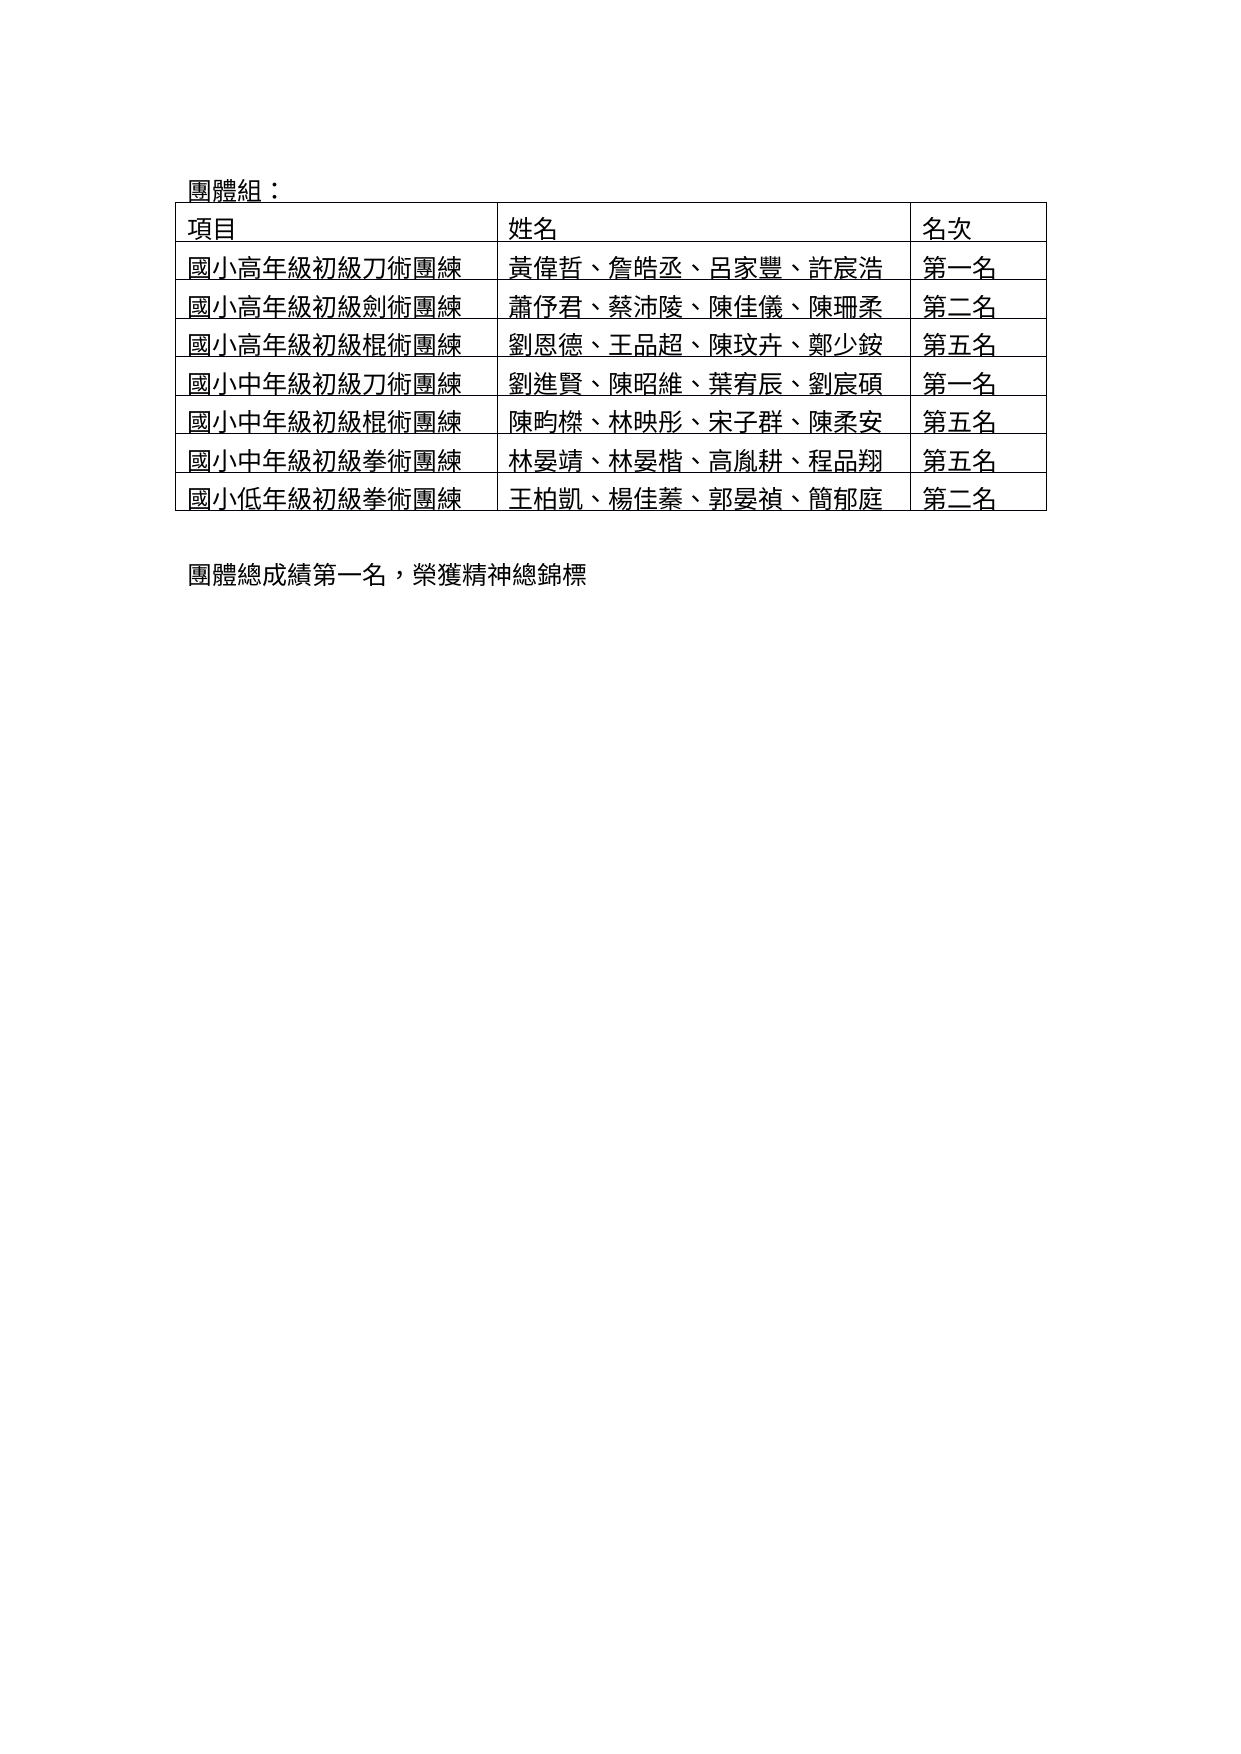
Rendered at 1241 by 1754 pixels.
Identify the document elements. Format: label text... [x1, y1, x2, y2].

table_cell 國小中年級初級刀術團練 [176, 357, 497, 395]
table_cell 第一名 [911, 242, 1046, 279]
table_cell 王柏凱、楊佳蓁、郭晏禎、簡郁庭 [498, 473, 910, 510]
table_cell 第五名 [911, 319, 1046, 356]
table_cell 劉進賢、陳昭維、葉宥辰、劉宸碩 [498, 357, 910, 395]
table_cell 劉恩德、王品超、陳玟卉、鄭少銨 [498, 319, 910, 356]
table_cell 林晏靖、林晏楷、高胤耕、程品翔 [498, 434, 910, 472]
table_cell 國小高年級初級刀術團練 [176, 242, 497, 279]
table_cell 第五名 [911, 396, 1046, 433]
table_header 姓名 [498, 203, 910, 241]
table_cell 蕭伃君、蔡沛陵、陳佳儀、陳珊柔 [498, 280, 910, 318]
table_cell 黃偉哲、詹皓丞、呂家豐、許宸浩 [498, 242, 910, 279]
text 團體組： [187, 164, 1053, 202]
table_cell 第二名 [911, 473, 1046, 510]
table_header 名次 [911, 203, 1046, 241]
table_cell 國小高年級初級棍術團練 [176, 319, 497, 356]
table_header 項目 [176, 203, 497, 241]
table_cell 第一名 [911, 357, 1046, 395]
text 團體總成績第一名，榮獲精神總錦標 [187, 549, 1053, 586]
table_cell 國小中年級初級棍術團練 [176, 396, 497, 433]
table_cell 國小高年級初級劍術團練 [176, 280, 497, 318]
table_cell 國小中年級初級拳術團練 [176, 434, 497, 472]
table_cell 第五名 [911, 434, 1046, 472]
table_cell 陳畇榤、林映彤、宋子群、陳柔安 [498, 396, 910, 433]
table_cell 第二名 [911, 280, 1046, 318]
table_cell 國小低年級初級拳術團練 [176, 473, 497, 510]
